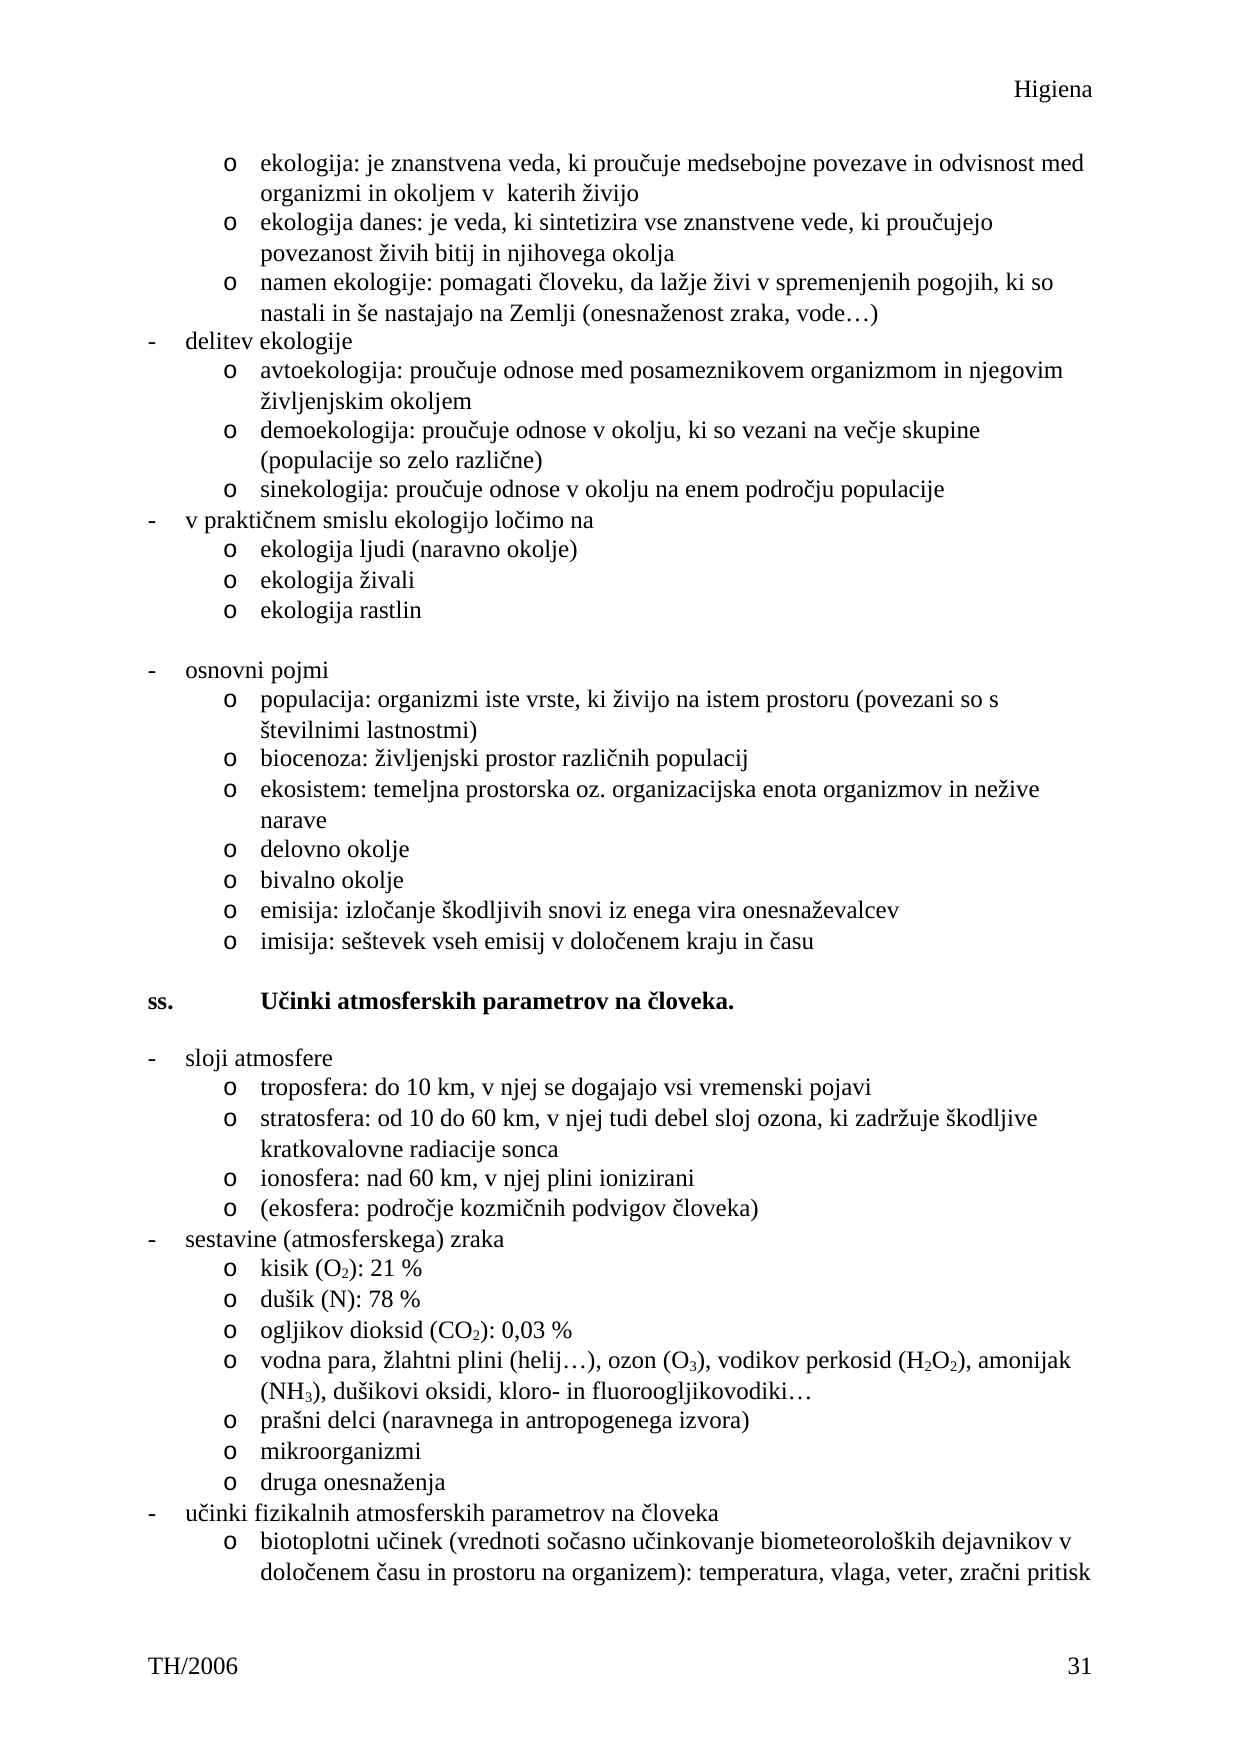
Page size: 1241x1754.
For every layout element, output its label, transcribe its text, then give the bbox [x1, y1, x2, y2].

list troposfera: do 10 km, v njej se dogajajo vsi vremenski pojavi [223, 1072, 1092, 1103]
list ekologija rastlin [223, 596, 1092, 626]
list sinekologija: proučuje odnose v okolju na enem področju populacije [223, 474, 1092, 505]
list ekologija danes: je veda, ki sintetizira vse znanstvene vede, ki proučujejo povezanost živih bitij in njihovega okolja [223, 207, 1092, 267]
list prašni delci (naravnega in antropogenega izvora) [223, 1405, 1092, 1436]
list učinki fizikalnih atmosferskih parametrov na človeka [148, 1498, 1092, 1526]
list kisik (O2): 21 % [223, 1253, 1092, 1284]
list ekologija: je znanstvena veda, ki proučuje medsebojne povezave in odvisnost med organizmi in okoljem v katerih živijo [223, 148, 1092, 207]
list namen ekologije: pomagati človeku, da lažje živi v spremenjenih pogojih, ki so nastali in še nastajajo na Zemlji (onesnaženost zraka, vode…) [223, 267, 1092, 326]
list biocenoza: življenjski prostor različnih populacij [223, 743, 1092, 774]
list ogljikov dioksid (CO2): 0,03 % [223, 1315, 1092, 1346]
list osnovni pojmi [148, 655, 1092, 684]
list demoekologija: proučuje odnose v okolju, ki so vezani na večje skupine (populacije so zelo različne) [223, 415, 1092, 474]
list druga onesnaženja [223, 1467, 1092, 1498]
list v praktičnem smislu ekologijo ločimo na [148, 505, 1092, 534]
list mikroorganizmi [223, 1436, 1092, 1467]
list emisija: izločanje škodljivih snovi iz enega vira onesnaževalcev [223, 896, 1092, 926]
list ekologija ljudi (naravno okolje) [223, 534, 1092, 565]
list sloji atmosfere [148, 1043, 1092, 1072]
list populacija: organizmi iste vrste, ki živijo na istem prostoru (povezani so s številnimi lastnostmi) [223, 684, 1092, 743]
list avtoekologija: proučuje odnose med posameznikovem organizmom in njegovim življenjskim okoljem [223, 355, 1092, 415]
list biotoplotni učinek (vrednoti sočasno učinkovanje biometeoroloških dejavnikov v določenem času in prostoru na organizem): temperatura, vlaga, veter, zračni pritisk [223, 1526, 1092, 1586]
subtitle Učinki atmosferskih parametrov na človeka. [148, 986, 1092, 1015]
list stratosfera: od 10 do 60 km, v njej tudi debel sloj ozona, ki zadržuje škodljive kratkovalovne radiacije sonca [223, 1103, 1092, 1163]
list sestavine (atmosferskega) zraka [148, 1224, 1092, 1253]
list ekosistem: temeljna prostorska oz. organizacijska enota organizmov in nežive narave [223, 774, 1092, 834]
list (ekosfera: področje kozmičnih podvigov človeka) [223, 1193, 1092, 1224]
list ekologija živali [223, 565, 1092, 596]
list vodna para, žlahtni plini (helij…), ozon (O3), vodikov perkosid (H2O2), amonijak (NH3), dušikovi oksidi, kloro- in fluoroogljikovodiki… [223, 1346, 1092, 1405]
list bivalno okolje [223, 865, 1092, 896]
list delovno okolje [223, 834, 1092, 865]
list dušik (N): 78 % [223, 1284, 1092, 1315]
list imisija: seštevek vseh emisij v določenem kraju in času [223, 926, 1092, 957]
list ionosfera: nad 60 km, v njej plini ionizirani [223, 1163, 1092, 1193]
list delitev ekologije [148, 326, 1092, 355]
